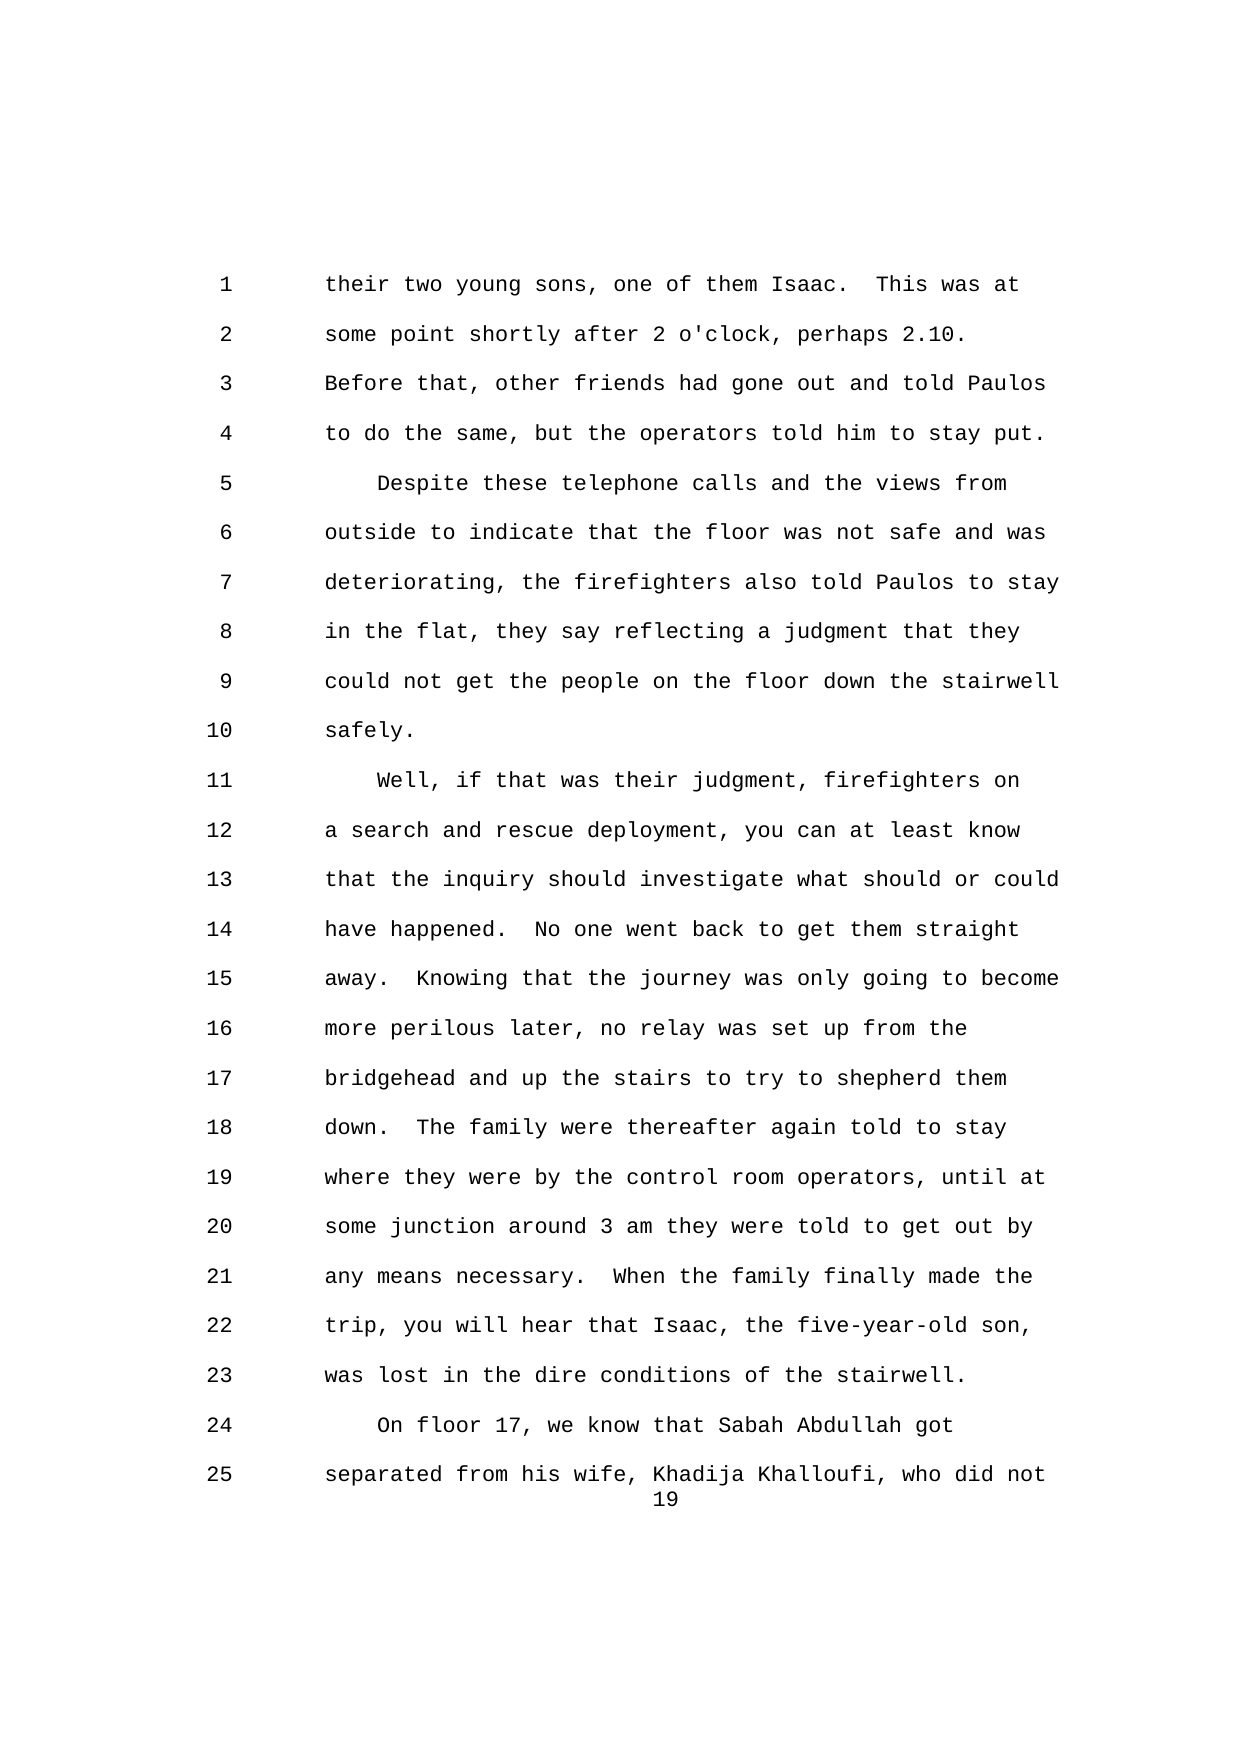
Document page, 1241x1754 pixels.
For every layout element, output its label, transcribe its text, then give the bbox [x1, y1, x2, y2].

text 12 a search and rescue deployment, you can at least know [75, 819, 1165, 843]
text 3 Before that, other friends had gone out and told Paulos [75, 372, 1165, 397]
text 15 away. Knowing that the journey was only going to become [75, 967, 1165, 992]
text 19 [75, 1488, 1165, 1513]
text 6 outside to indicate that the floor was not safe and was [75, 521, 1165, 546]
text 20 some junction around 3 am they were told to get out by [75, 1215, 1165, 1240]
text 5 Despite these telephone calls and the views from [75, 472, 1165, 496]
text 17 bridgehead and up the stairs to try to shepherd them [75, 1067, 1165, 1091]
text 14 have happened. No one went back to get them straight [75, 918, 1165, 943]
text 13 that the inquiry should investigate what should or could [75, 868, 1165, 893]
text 11 Well, if that was their judgment, firefighters on [75, 769, 1165, 794]
text 25 separated from his wife, Khadija Khalloufi, who did not [75, 1463, 1165, 1488]
text 24 On floor 17, we know that Sabah Abdullah got [75, 1414, 1165, 1438]
text 1 their two young sons, one of them Isaac. This was at [75, 273, 1165, 298]
text 19 where they were by the control room operators, until at [75, 1166, 1165, 1191]
text 23 was lost in the dire conditions of the stairwell. [75, 1364, 1165, 1389]
text 16 more perilous later, no relay was set up from the [75, 1017, 1165, 1042]
text 9 could not get the people on the floor down the stairwell [75, 670, 1165, 695]
text 22 trip, you will hear that Isaac, the five-year-old son, [75, 1314, 1165, 1339]
text 4 to do the same, but the operators told him to stay put. [75, 422, 1165, 447]
text 7 deteriorating, the firefighters also told Paulos to stay [75, 571, 1165, 596]
text 8 in the flat, they say reflecting a judgment that they [75, 620, 1165, 645]
text 21 any means necessary. When the family finally made the [75, 1265, 1165, 1290]
text 2 some point shortly after 2 o'clock, perhaps 2.10. [75, 323, 1165, 348]
text 18 down. The family were thereafter again told to stay [75, 1116, 1165, 1141]
text 10 safely. [75, 719, 1165, 744]
